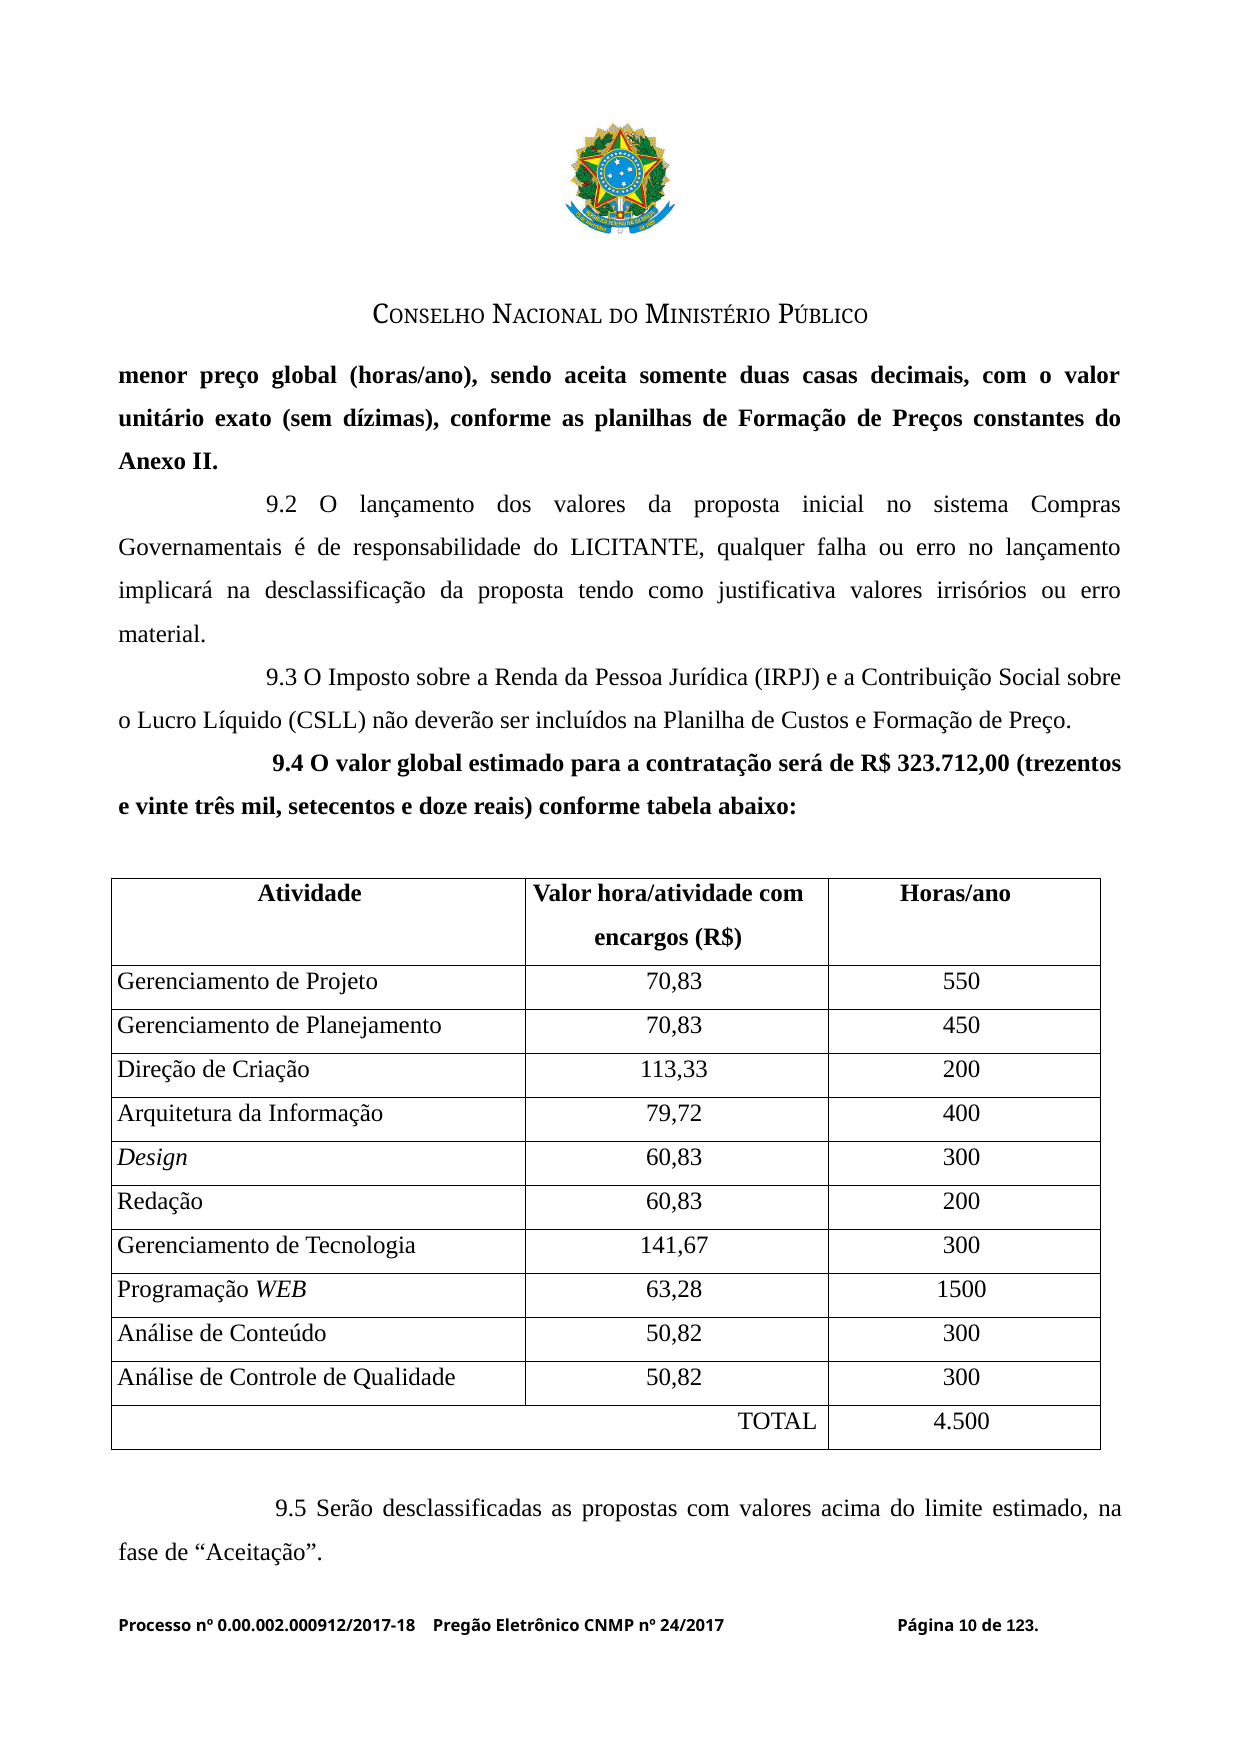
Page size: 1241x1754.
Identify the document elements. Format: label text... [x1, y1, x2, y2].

table_header Horas/ano [829, 879, 1100, 965]
text 9.4 O valor global estimado para a contratação será de R$ 323.712,00 (trezentos e vinte três mil, setecentos e doze reais) conforme tabela abaixo: [118, 748, 1122, 820]
table_cell Gerenciamento de Tecnologia [112, 1230, 525, 1273]
table_cell 79,72 [526, 1098, 828, 1141]
text 9.5 Serão desclassificadas as propostas com valores acima do limite estimado, na fase de “Aceitação”. [118, 1493, 1122, 1565]
table_cell 200 [829, 1054, 1100, 1097]
table_cell 300 [829, 1230, 1100, 1273]
table_cell 300 [829, 1362, 1100, 1405]
text 9.3 O Imposto sobre a Renda da Pessoa Jurídica (IRPJ) e a Contribuição Social sobre o Lucro Líquido (CSLL) não deverão ser incluídos na Planilha de Custos e Formação de Preço. [118, 662, 1122, 734]
table_cell Gerenciamento de Projeto [112, 966, 525, 1009]
table_cell TOTAL [112, 1406, 828, 1449]
table_cell 113,33 [526, 1054, 828, 1097]
table_cell Análise de Controle de Qualidade [112, 1362, 525, 1405]
table_header Valor hora/atividade com encargos (R$) [526, 879, 828, 965]
table_cell 50,82 [526, 1318, 828, 1361]
table_cell Programação WEB [112, 1274, 525, 1317]
table_cell Arquitetura da Informação [112, 1098, 525, 1141]
table_cell 4.500 [829, 1406, 1100, 1449]
table_cell 70,83 [526, 966, 828, 1009]
table_cell 63,28 [526, 1274, 828, 1317]
table_header Atividade [112, 879, 525, 965]
table_cell Gerenciamento de Planejamento [112, 1010, 525, 1053]
table_cell 450 [829, 1010, 1100, 1053]
table_cell 70,83 [526, 1010, 828, 1053]
table_cell Redação [112, 1186, 525, 1229]
table_cell 60,83 [526, 1142, 828, 1185]
table_cell Direção de Criação [112, 1054, 525, 1097]
table_cell 200 [829, 1186, 1100, 1229]
table_cell 50,82 [526, 1362, 828, 1405]
table_cell 300 [829, 1142, 1100, 1185]
text menor preço global (horas/ano), sendo aceita somente duas casas decimais, com o valor unitário exato (sem dízimas), conforme as planilhas de Formação de Preços constantes do Anexo II. [118, 360, 1122, 475]
table_cell 550 [829, 966, 1100, 1009]
table_cell 141,67 [526, 1230, 828, 1273]
table_cell Análise de Conteúdo [112, 1318, 525, 1361]
table_cell Design [112, 1142, 525, 1185]
table_cell 1500 [829, 1274, 1100, 1317]
text 9.2 O lançamento dos valores da proposta inicial no sistema Compras Governamentais é de responsabilidade do LICITANTE, qualquer falha ou erro no lançamento implicará na desclassificação da proposta tendo como justificativa valores irrisórios ou erro material. [118, 489, 1122, 647]
table_cell 300 [829, 1318, 1100, 1361]
table_cell 60,83 [526, 1186, 828, 1229]
table_cell 400 [829, 1098, 1100, 1141]
